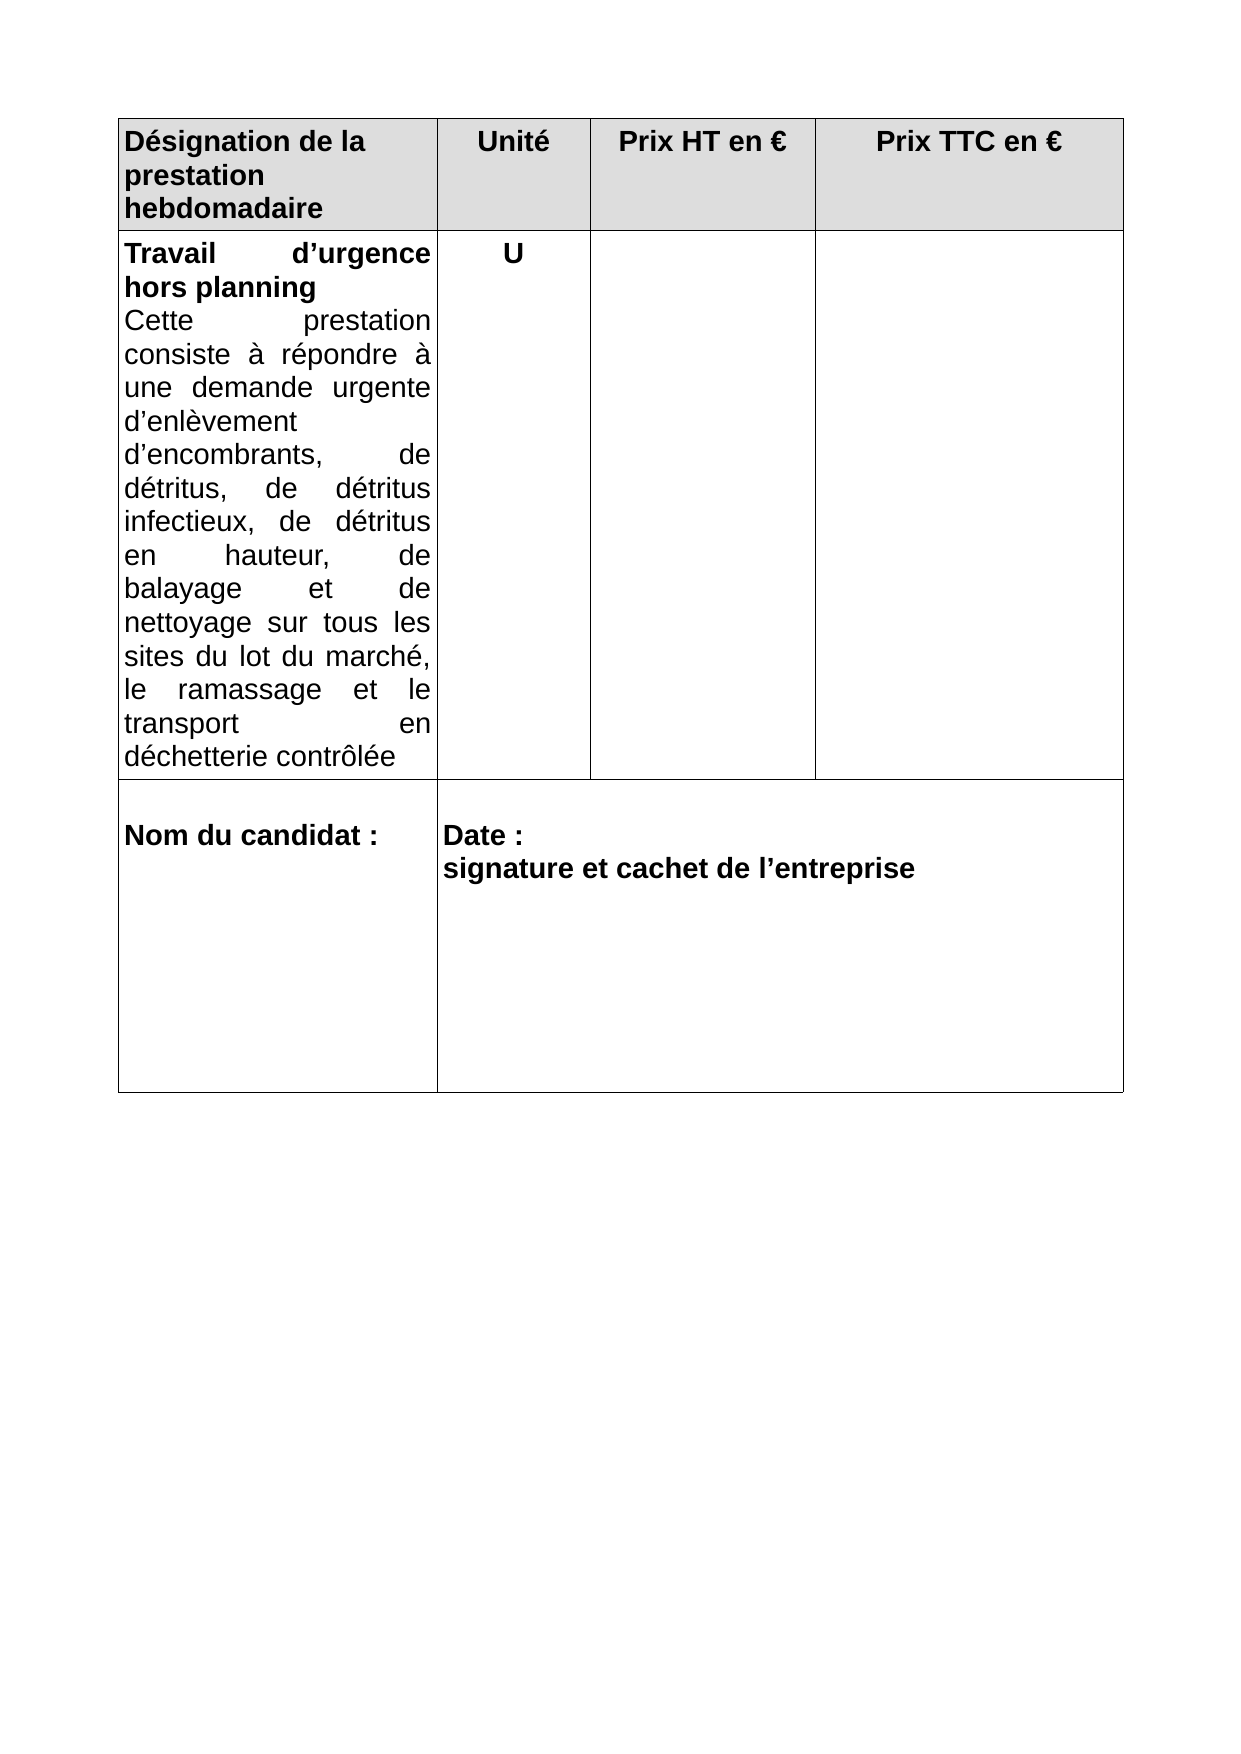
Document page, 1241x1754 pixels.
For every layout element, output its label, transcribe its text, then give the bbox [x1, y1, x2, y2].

table_cell U [438, 231, 590, 778]
table_cell [816, 231, 1123, 778]
table_cell Travail d’urgence hors planning Cette prestation consiste à répondre à une demande urgente d’enlèvement d’encombrants, de détritus, de détritus infectieux, de détritus en hauteur, de balayage et de nettoyage sur tous les sites du lot du marché, le ramassage et le transport en déchetterie contrôlée [119, 231, 437, 778]
table_cell Unité [438, 119, 590, 230]
table_cell Prix HT en € [591, 119, 815, 230]
table_cell Nom du candidat : [119, 780, 437, 1092]
table_cell Désignation de la prestation hebdomadaire [119, 119, 437, 230]
table_cell [591, 231, 815, 778]
table_cell Prix TTC en € [816, 119, 1123, 230]
table_cell Date : signature et cachet de l’entreprise [438, 780, 1123, 1092]
